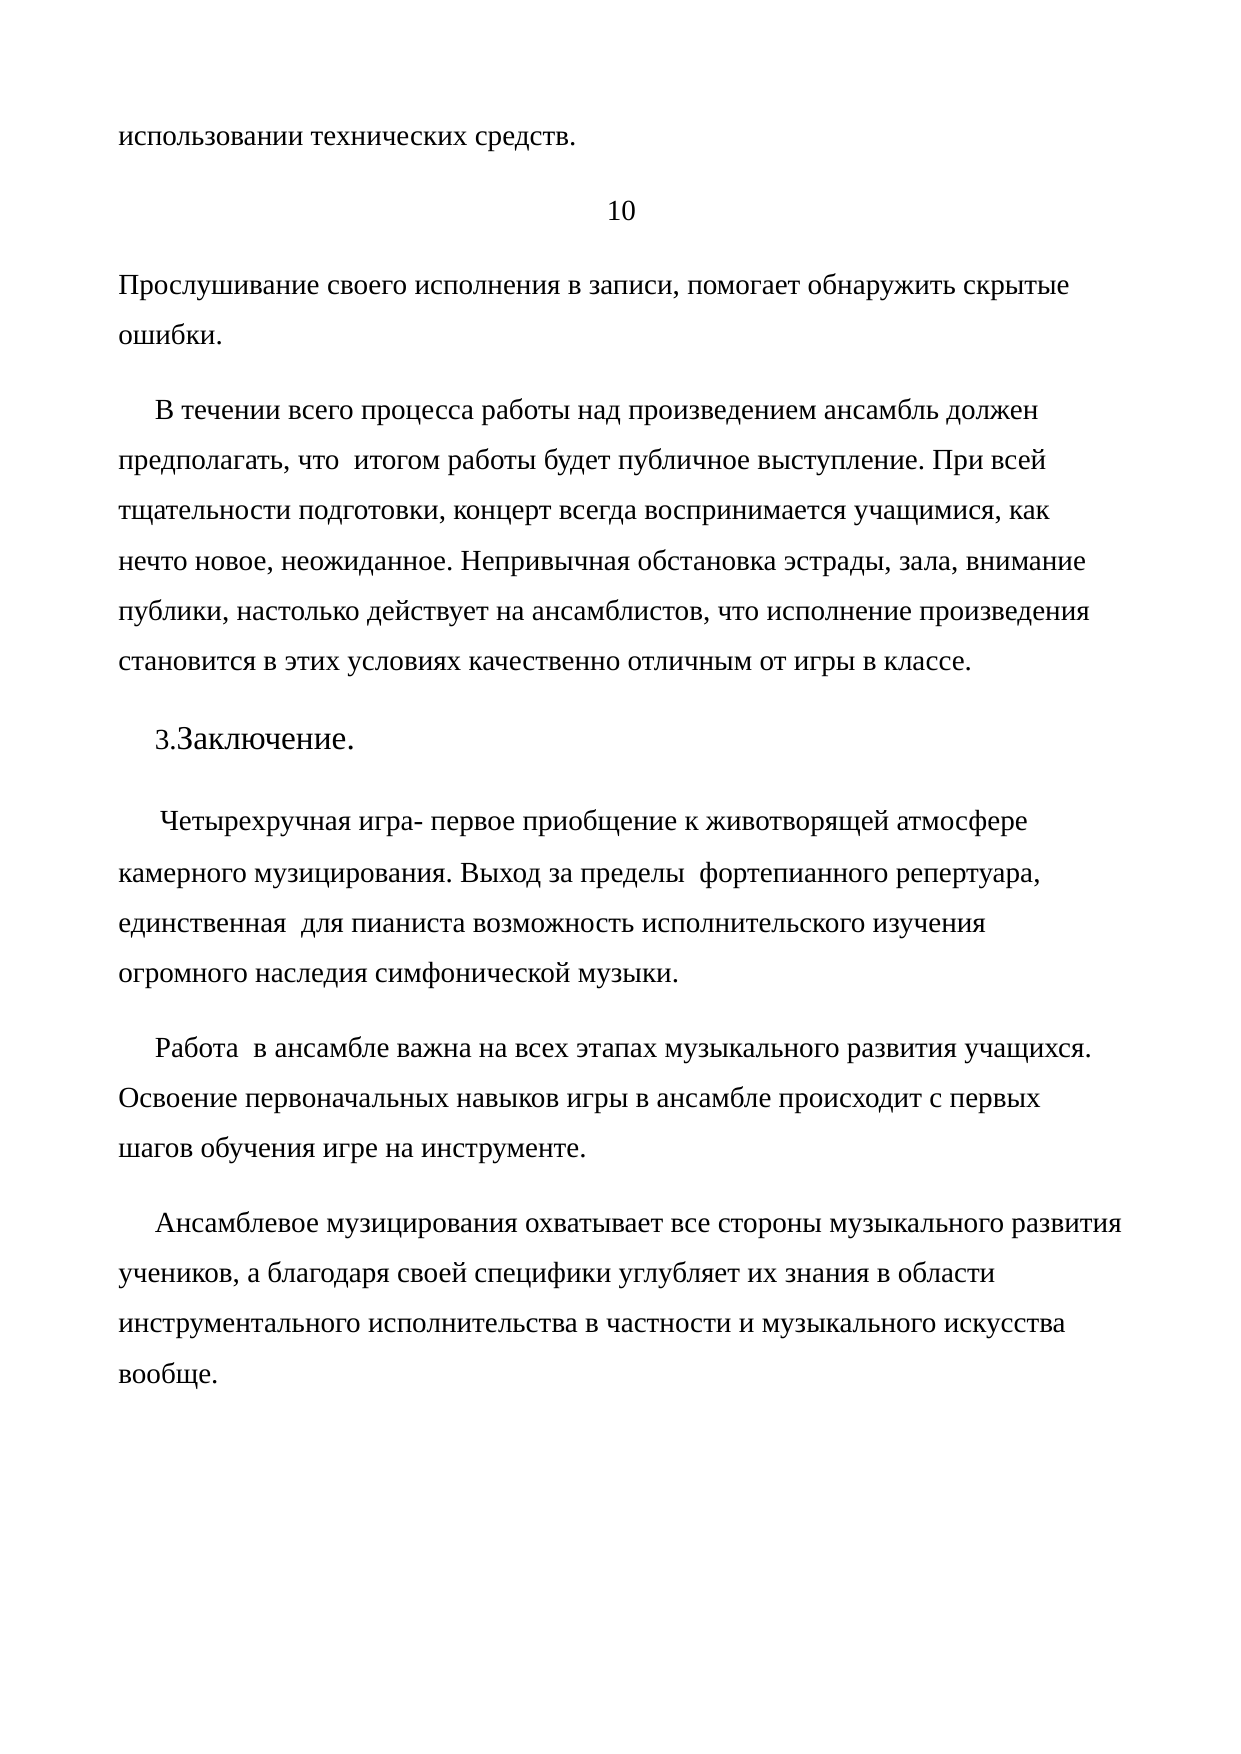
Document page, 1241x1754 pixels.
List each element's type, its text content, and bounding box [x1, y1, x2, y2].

text В течении всего процесса работы над произведением ансамбль должен предполагать, что итогом работы будет публичное выступление. При всей тщательности подготовки, концерт всегда воспринимается учащимися, как нечто новое, неожиданное. Непривычная обстановка эстрады, зала, внимание публики, настолько действует на ансамблистов, что исполнение произведения становится в этих условиях качественно отличным от игры в классе. [118, 392, 1122, 677]
text Ансамблевое музицирования охватывает все стороны музыкального развития учеников, а благодаря своей специфики углубляет их знания в области инструментального исполнительства в частности и музыкального искусства вообще. [118, 1205, 1122, 1389]
text Прослушивание своего исполнения в записи, помогает обнаружить скрытые ошибки. [118, 267, 1122, 351]
text Работа в ансамбле важна на всех этапах музыкального развития учащихся. Освоение первоначальных навыков игры в ансамбле происходит с первых шагов обучения игре на инструменте. [118, 1030, 1122, 1164]
text 3.Заключение. [118, 718, 1122, 756]
text использовании технических средств. [118, 118, 1122, 152]
text Четырехручная игра- первое приобщение к животворящей атмосфере камерного музицирования. Выход за пределы фортепианного репертуара, единственная для пианиста возможность исполнительского изучения огромного наследия симфонической музыки. [118, 799, 1122, 989]
text 10 [118, 193, 1122, 226]
